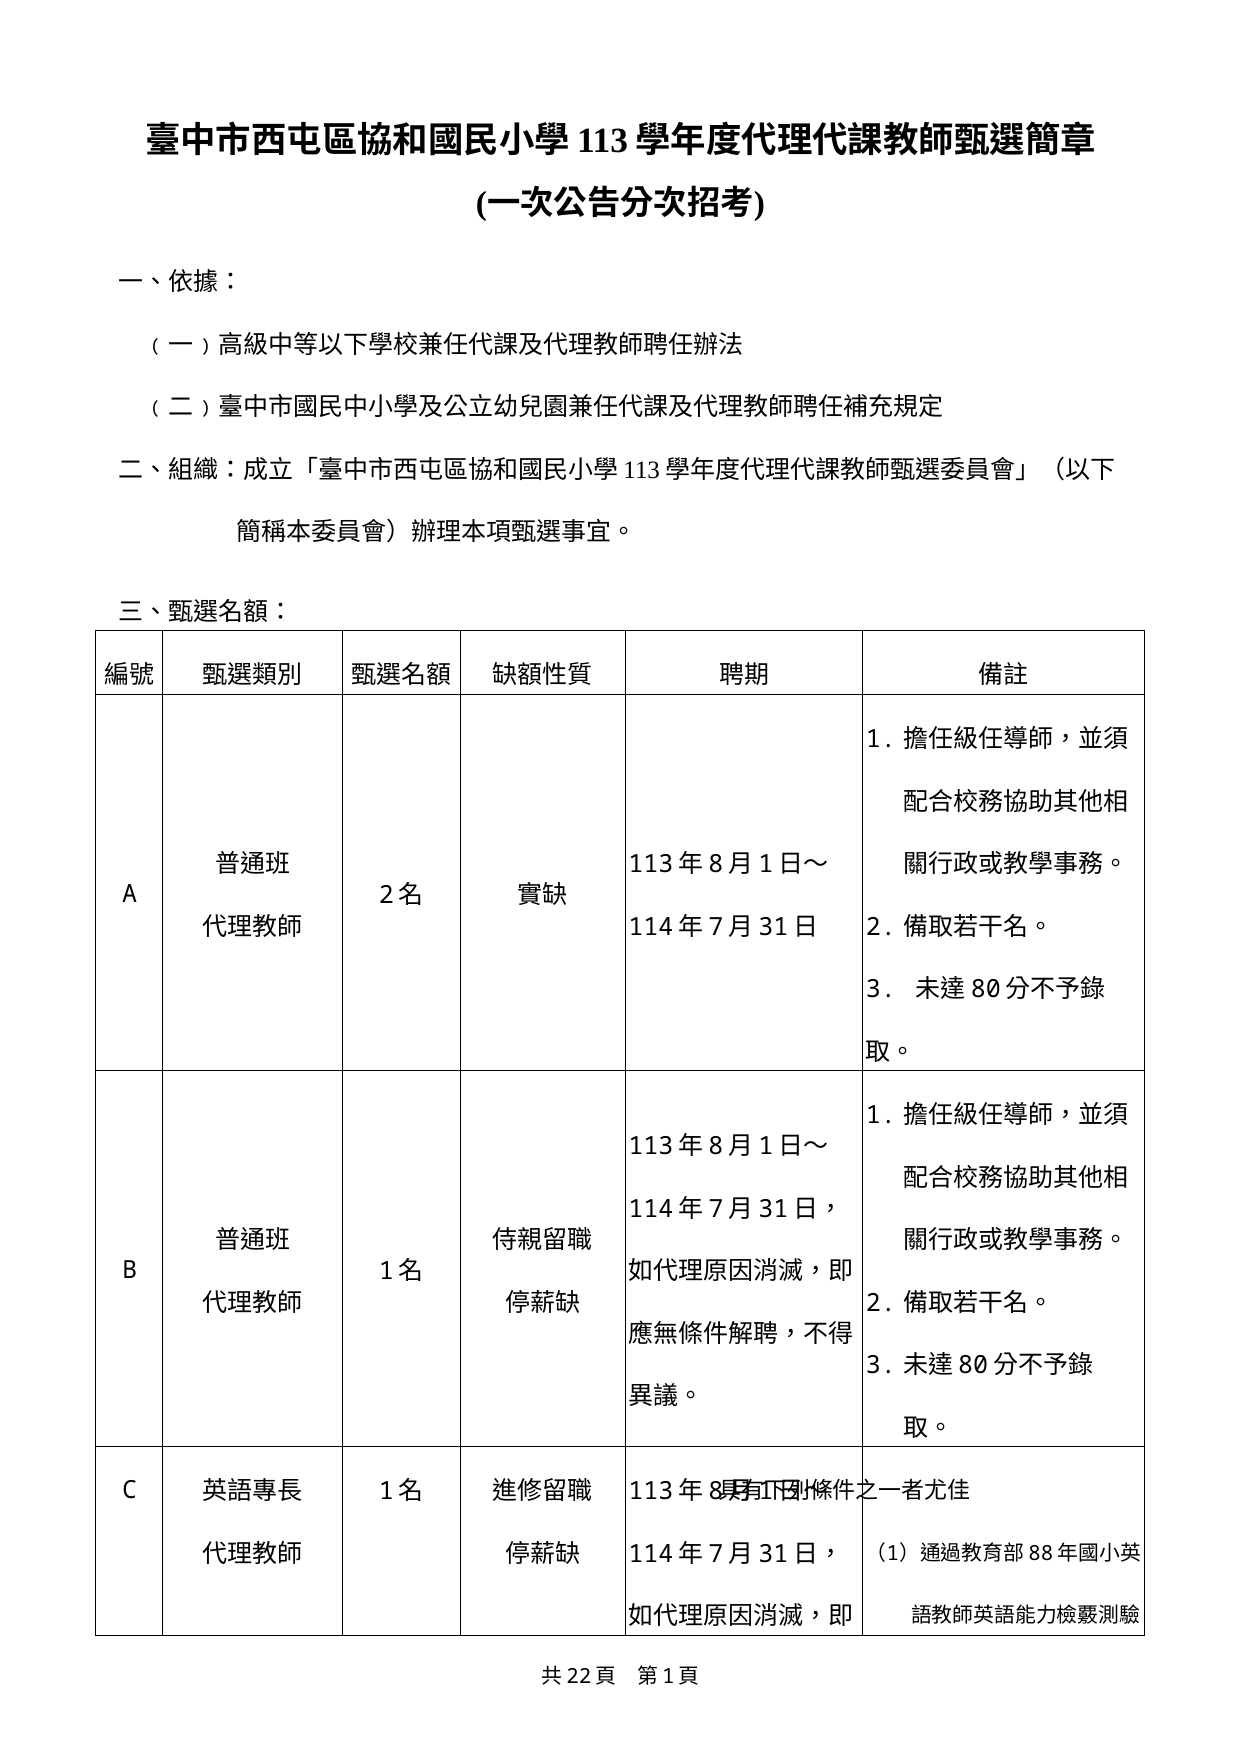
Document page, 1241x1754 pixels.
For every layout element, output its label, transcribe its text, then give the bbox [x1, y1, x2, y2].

table_header 聘期 [626, 631, 862, 694]
text ﹙二﹚臺中市國民中小學及公立幼兒園兼任代課及代理教師聘任補充規定 [143, 363, 1122, 426]
table_header 缺額性質 [461, 631, 625, 694]
table_cell 實缺 [461, 695, 625, 1070]
text 三、甄選名額： [118, 568, 1122, 630]
table_header 編號 [96, 631, 162, 694]
table_cell 1名 [343, 1447, 460, 1634]
table_cell 113年8月1日～ 114年7月31日， 如代理原因消滅，即應無條件解聘，不得異議。 [626, 1447, 862, 1634]
table_cell A [96, 695, 162, 1070]
table_header 備註 [863, 631, 1144, 694]
table_cell 普通班 代理教師 [163, 695, 342, 1070]
table_cell 1名 [343, 1071, 460, 1446]
table_header 甄選名額 [343, 631, 460, 694]
table_cell 113年8月1日～ 114年7月31日， 如代理原因消滅，即應無條件解聘，不得異議。 [626, 1071, 862, 1446]
table_header 甄選類別 [163, 631, 342, 694]
table_cell 擔任級任導師，並須配合校務協助其他相關行政或教學事務。 備取若干名。 未達80分不予錄取。 [863, 1071, 1144, 1446]
text 二、組織：成立「臺中市西屯區協和國民小學113學年度代理代課教師甄選委員會」（以下簡稱本委員會）辦理本項甄選事宜。 [118, 426, 1122, 551]
text ﹙一﹚高級中等以下學校兼任代課及代理教師聘任辦法 [143, 301, 1122, 363]
table_cell 普通班 代理教師 [163, 1071, 342, 1446]
table_cell 113年8月1日～ 114年7月31日 [626, 695, 862, 1070]
table_cell 進修留職 停薪缺 [461, 1447, 625, 1634]
table_cell 2名 [343, 695, 460, 1070]
text (一次公告分次招考) [118, 158, 1122, 221]
table_cell C [96, 1447, 162, 1634]
table_cell 1.具有下列條件之一者尤佳 （1）通過教育部88年國小英語教師英語能力檢覈測驗者 （2）畢業於英文(語)相關系所者、畢業於外文系英文(語)組者(含未分組之外國語文系，並經畢業之大學開具主修英文之證明者)、畢業於英文(語)輔系者、國民小學英語教師學士後教育學分班結業者。 （3）修畢各大學專為國小英語教學所開設之英語20學分班者。 （4）達到臺中市高級中等以下學校教師英語能力符合相當於CEFR語言參考架構B2級之各項英語檢定考試標準參照表(如附錄)者。 （5）國民小學加註英語專長教師證書。 2.聘用期間，須配合校務發 展與課程所需培訓指導英 語團隊。 3.備取若干名。 4.未達80分不予錄取。 5.需視學校課務安排與外師 協同上課。 [863, 1447, 1144, 1634]
text 一、依據： [118, 238, 1122, 301]
table_cell 擔任級任導師，並須配合校務協助其他相關行政或教學事務。 備取若干名。 未達80分不予錄取。 [863, 695, 1144, 1070]
table_cell 侍親留職 停薪缺 [461, 1071, 625, 1446]
table_cell B [96, 1071, 162, 1446]
table_cell 英語專長 代理教師 [163, 1447, 342, 1634]
text 臺中市西屯區協和國民小學113學年度代理代課教師甄選簡章 [118, 96, 1122, 158]
